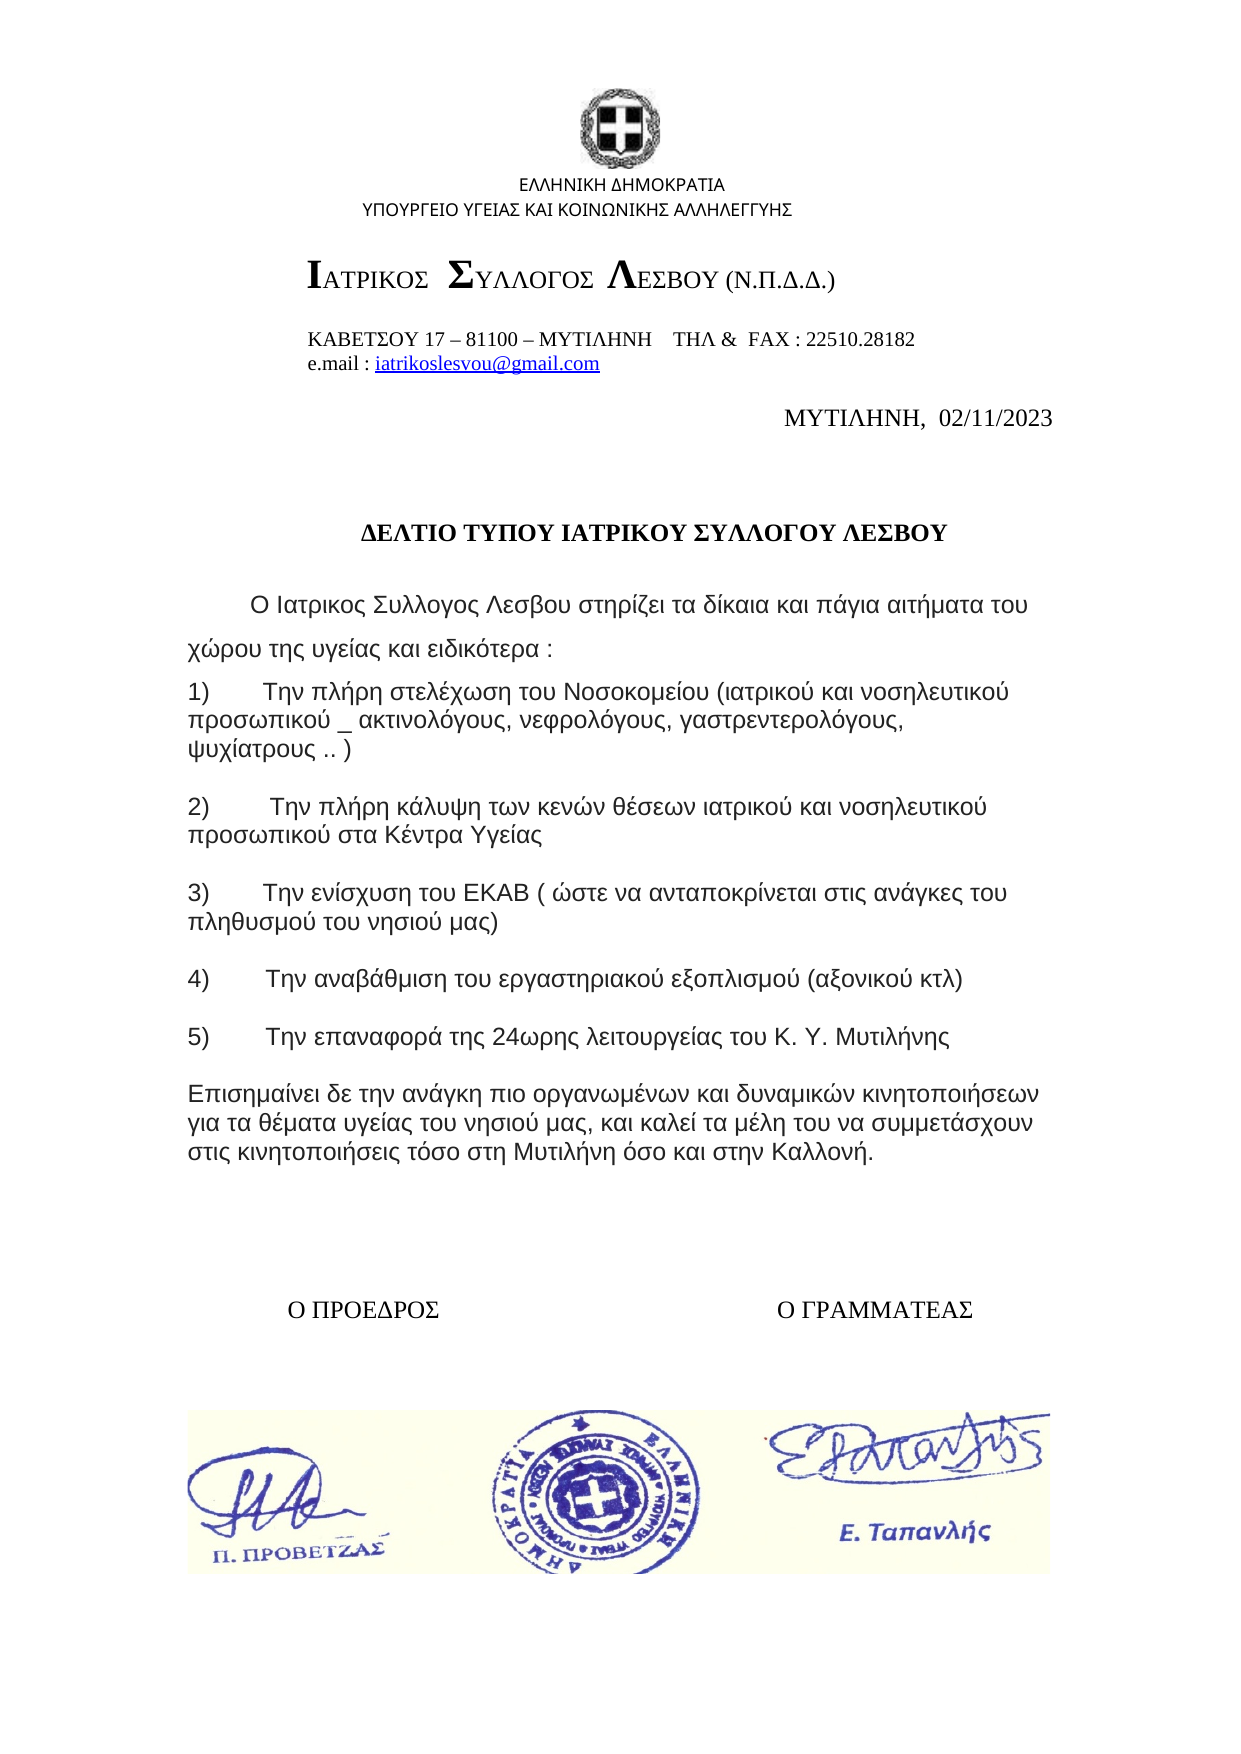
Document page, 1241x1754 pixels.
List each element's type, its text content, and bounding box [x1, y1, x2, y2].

list Ο ΠΡΟΕΔΡΟΣ Ο ΓΡΑΜΜΑΤΕΑΣ [262, 1295, 1053, 1324]
text e.mail : iatrikoslesvou@gmail.com [187, 351, 1053, 375]
list Την πλήρη στελέχωση του Νοσοκομείου (ιατρικού και νοσηλευτικού προσωπικού _ ακτινολόγους, νεφρολόγους, γαστρεντερολόγους, ψυχίατρους .. ) [187, 677, 1053, 763]
list Την πλήρη κάλυψη των κενών θέσεων ιατρικού και νοσηλευτικού προσωπικού στα Κέντρα Υγείας [187, 792, 1053, 849]
list Την ενίσχυση του ΕΚΑΒ ( ώστε να ανταποκρίνεται στις ανάγκες του πληθυσμού του νησιού μας) [187, 878, 1053, 936]
text ΚΑΒΕΤΣΟΥ 17 – 81100 – ΜΥΤΙΛΗΝΗ ΤΗΛ & FAX : 22510.28182 [187, 327, 1053, 351]
text 5) Την επαναφορά της 24ωρης λειτουργείας του Κ. Υ. Μυτιλήνης [187, 1022, 1053, 1051]
picture [187, 1410, 1050, 1574]
text ΥΠΟΥΡΓΕΙΟ ΥΓΕΙΑΣ ΚΑΙ ΚΟΙΝΩΝΙΚΗΣ ΑΛΛΗΛΕΓΓΥΗΣ [187, 197, 1053, 221]
text ΜΥΤΙΛΗΝΗ, 02/11/2023 [187, 403, 1053, 432]
text ΕΛΛΗΝΙΚΗ ΔΗΜΟΚΡΑΤΙΑ [187, 168, 1053, 197]
text Επισημαίνει δε την ανάγκη πιο οργανωμένων και δυναμικών κινητοποιήσεων για τα θέματα υγείας του νησιού μας, και καλεί τα μέλη του να συμμετάσχουν στις κινητοποιήσεις τόσο στη Μυτιλήνη όσο και στην Καλλονή. [187, 1079, 1053, 1166]
list 4) Την αναβάθμιση του εργαστηριακού εξοπλισμού (αξονικού κτλ) [187, 964, 1053, 993]
list ΔΕΛΤΙΟ ΤΥΠΟΥ ΙΑΤΡΙΚΟΥ ΣΥΛΛΟΓΟΥ ΛΕΣΒΟΥ [262, 518, 1053, 547]
list Ο Ιατρικος Συλλογος Λεσβου στηρίζει τα δίκαια και πάγια αιτήματα του χώρου της υγείας και ειδικότερα : [187, 590, 1053, 662]
text ΙΑΤΡΙΚΟΣ ΣΥΛΛΟΓΟΣ ΛΕΣΒΟΥ (Ν.Π.Δ.Δ.) [187, 250, 1053, 298]
